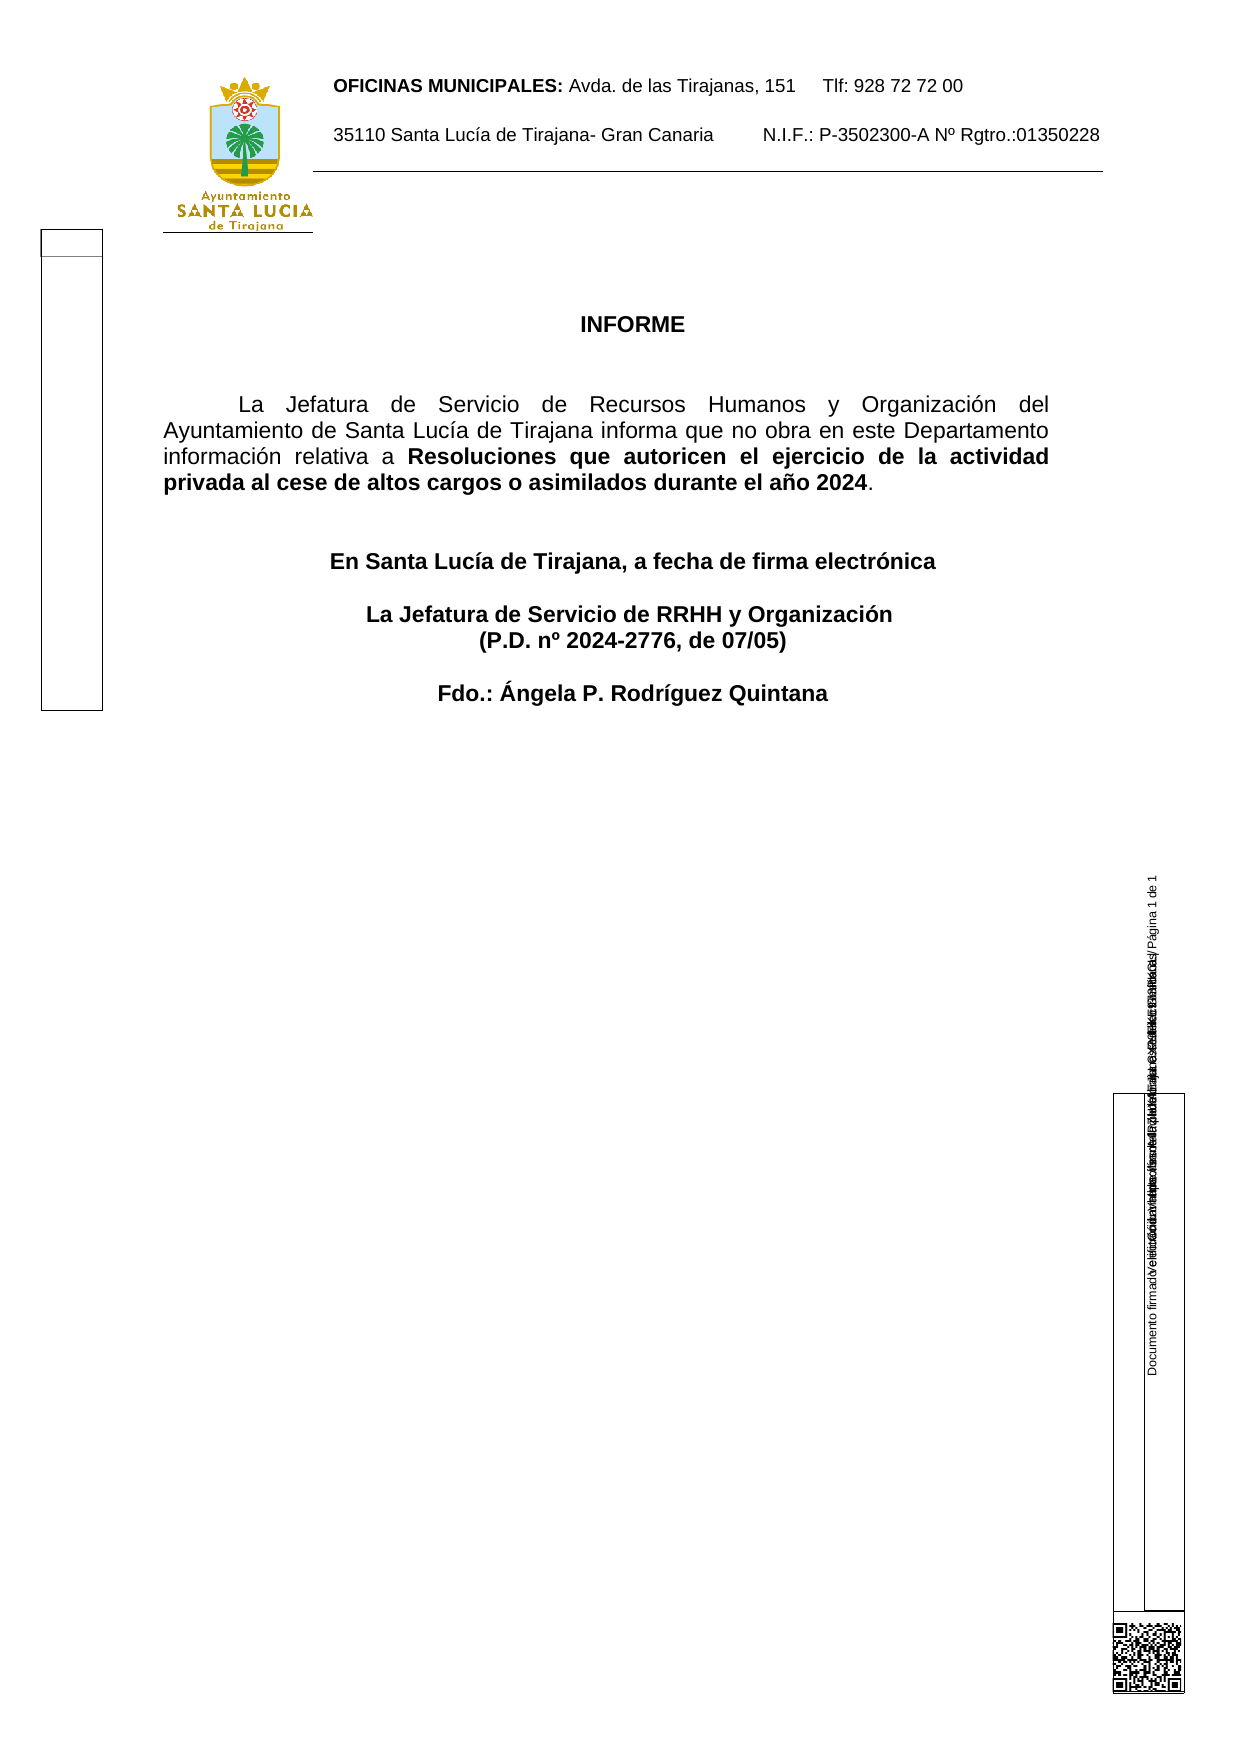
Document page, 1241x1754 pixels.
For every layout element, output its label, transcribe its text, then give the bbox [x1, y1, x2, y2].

table_cell [1077, 172, 1103, 231]
text INFORME [163, 312, 1102, 338]
text La Jefatura de Servicio de RRHH y Organización (P.D. nº 2024-2776, de 07/05) [163, 602, 1102, 654]
table_header OFICINAS MUNICIPALES: Avda. de las Tirajanas, 151 Tlf: 928 72 72 00 [313, 75, 1077, 112]
text La Jefatura de Servicio de Recursos Humanos y Organización del Ayuntamiento de Santa Lucía de Tirajana informa que no obra en este Departamento información relativa a Resoluciones que autoricen el ejercicio de la actividad privada al cese de altos cargos o asimilados durante el año 2024. [163, 391, 1050, 496]
text En Santa Lucía de Tirajana, a fecha de firma electrónica [163, 549, 1102, 575]
text Fdo.: Ángela P. Rodríguez Quintana [163, 680, 1102, 707]
table_header [1077, 75, 1103, 112]
picture [1114, 1623, 1182, 1691]
picture [177, 76, 313, 231]
table_header [163, 75, 312, 231]
table_cell [313, 172, 1077, 231]
table_cell 35110 Santa Lucía de Tirajana- Gran Canaria N.I.F.: P-3502300-A Nº Rgtro.:01350228 [313, 112, 1103, 171]
